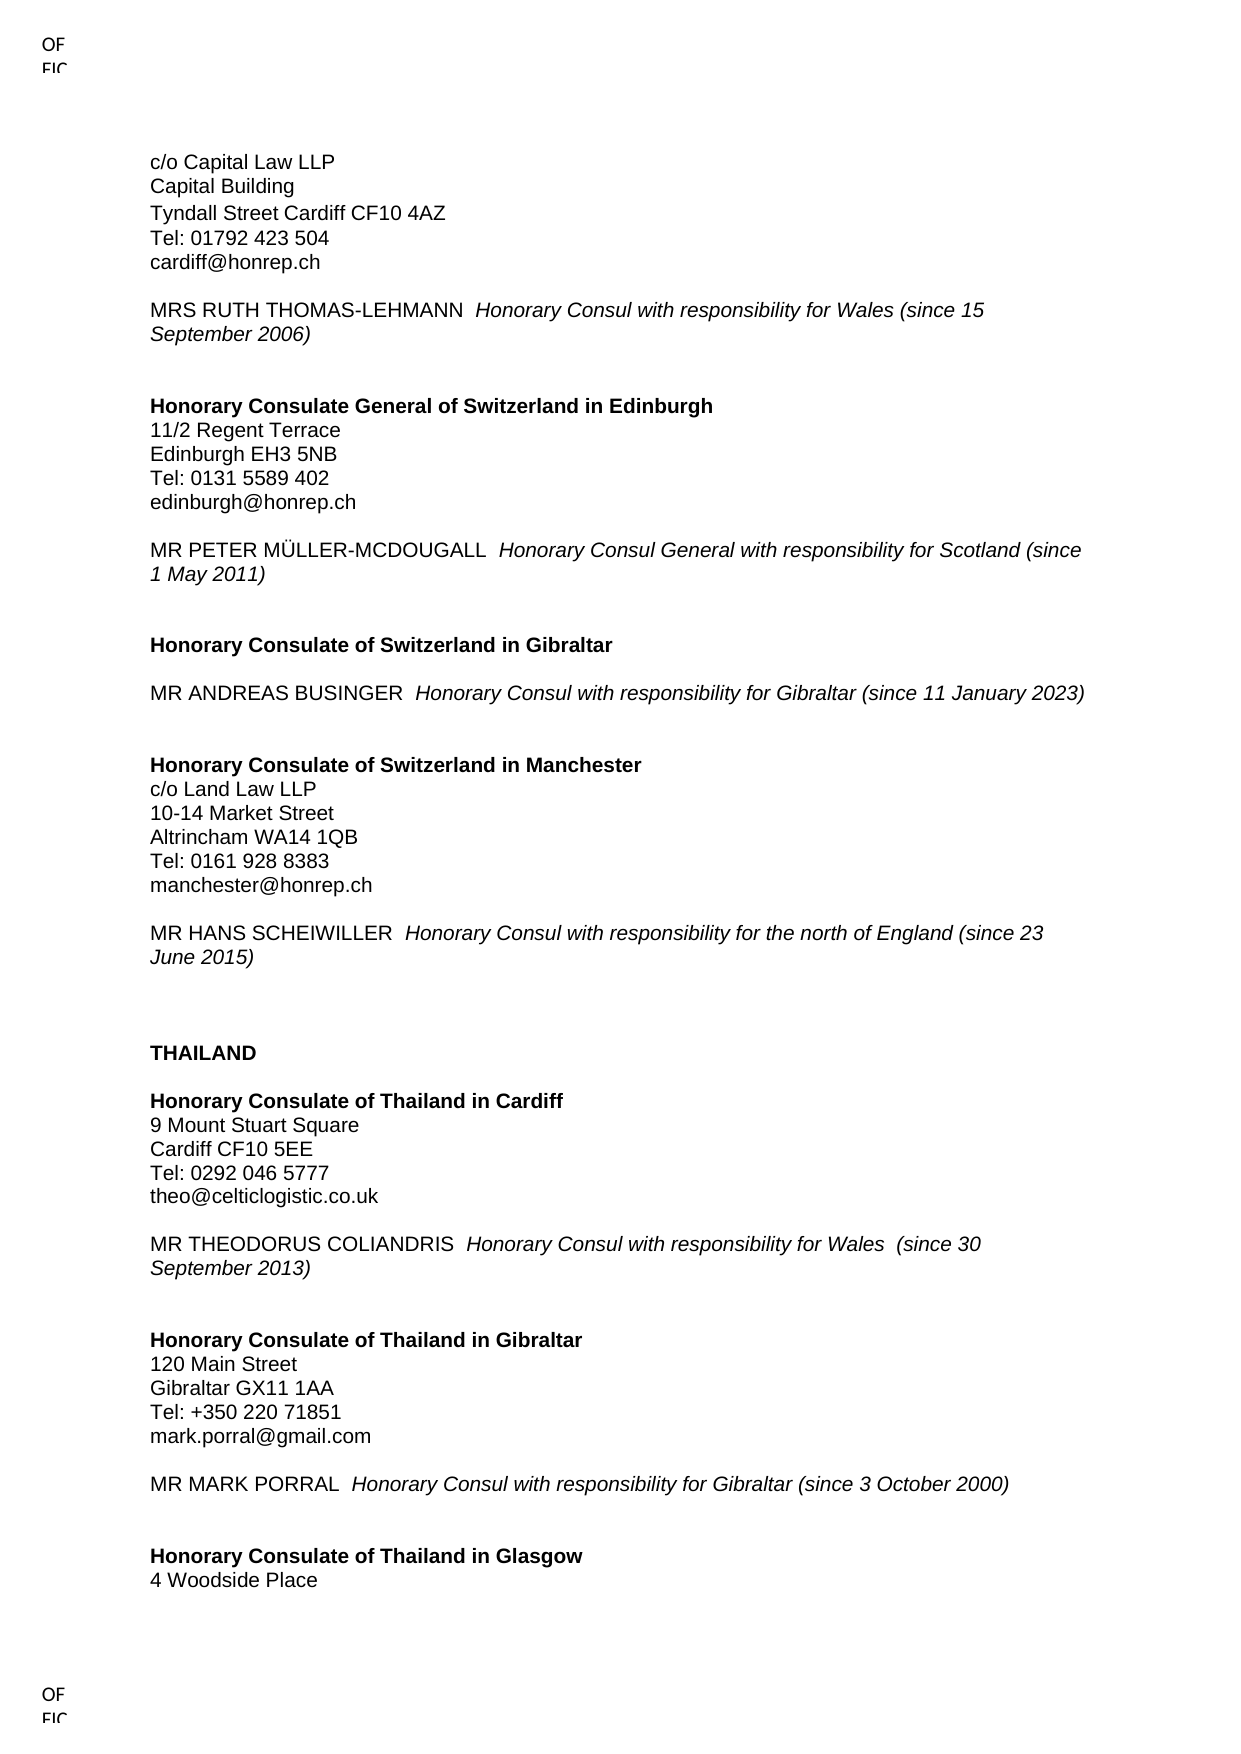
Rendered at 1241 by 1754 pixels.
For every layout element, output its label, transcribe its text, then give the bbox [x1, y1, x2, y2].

text MRS RUTH THOMAS-LEHMANN Honorary Consul with responsibility for Wales (since 15 September 2006) [150, 298, 1090, 346]
text c/o Land Law LLP [150, 777, 1090, 801]
text Edinburgh EH3 5NB [150, 442, 1090, 466]
text Tyndall Street Cardiff CF10 4AZ [150, 198, 1090, 226]
text Capital Building [150, 174, 1090, 198]
text Tel: 0161 928 8383 [150, 849, 1090, 873]
text Honorary Consulate of Thailand in Gibraltar [150, 1328, 1090, 1352]
text theo@celticlogistic.co.uk [150, 1184, 1090, 1208]
text MR MARK PORRAL Honorary Consul with responsibility for Gibraltar (since 3 October 2000) [150, 1472, 1090, 1496]
text Tel: 01792 423 504 [150, 226, 1090, 250]
text mark.porral@gmail.com [150, 1424, 1090, 1448]
text Cardiff CF10 5EE [150, 1136, 1090, 1160]
text Honorary Consulate General of Switzerland in Edinburgh [150, 394, 1090, 418]
text 120 Main Street [150, 1352, 1090, 1376]
text Honorary Consulate of Switzerland in Manchester [150, 753, 1090, 777]
text c/o Capital Law LLP [150, 150, 1090, 174]
text Altrincham WA14 1QB [150, 825, 1090, 849]
text 4 Woodside Place [150, 1568, 1090, 1592]
text 10-14 Market Street [150, 801, 1090, 825]
text MR THEODORUS COLIANDRIS Honorary Consul with responsibility for Wales (since 30 September 2013) [150, 1232, 1090, 1280]
text cardiff@honrep.ch [150, 250, 1090, 274]
text manchester@honrep.ch [150, 873, 1090, 897]
text MR HANS SCHEIWILLER Honorary Consul with responsibility for the north of England (since 23 June 2015) [150, 921, 1090, 969]
text Tel: 0131 5589 402 [150, 466, 1090, 489]
text Tel: 0292 046 5777 [150, 1160, 1090, 1184]
text Honorary Consulate of Switzerland in Gibraltar [150, 633, 1090, 657]
text Gibraltar GX11 1AA [150, 1376, 1090, 1400]
text 9 Mount Stuart Square [150, 1112, 1090, 1136]
text MR PETER MÜLLER-MCDOUGALL Honorary Consul General with responsibility for Scotland (since 1 May 2011) [150, 537, 1090, 585]
text Honorary Consulate of Thailand in Cardiff [150, 1088, 1090, 1112]
text Tel: +350 220 71851 [150, 1400, 1090, 1424]
text 11/2 Regent Terrace [150, 418, 1090, 442]
text THAILAND [150, 1041, 1090, 1064]
text Honorary Consulate of Thailand in Glasgow [150, 1544, 1090, 1568]
text edinburgh@honrep.ch [150, 489, 1090, 513]
text MR ANDREAS BUSINGER Honorary Consul with responsibility for Gibraltar (since 11 January 2023) [150, 681, 1090, 705]
